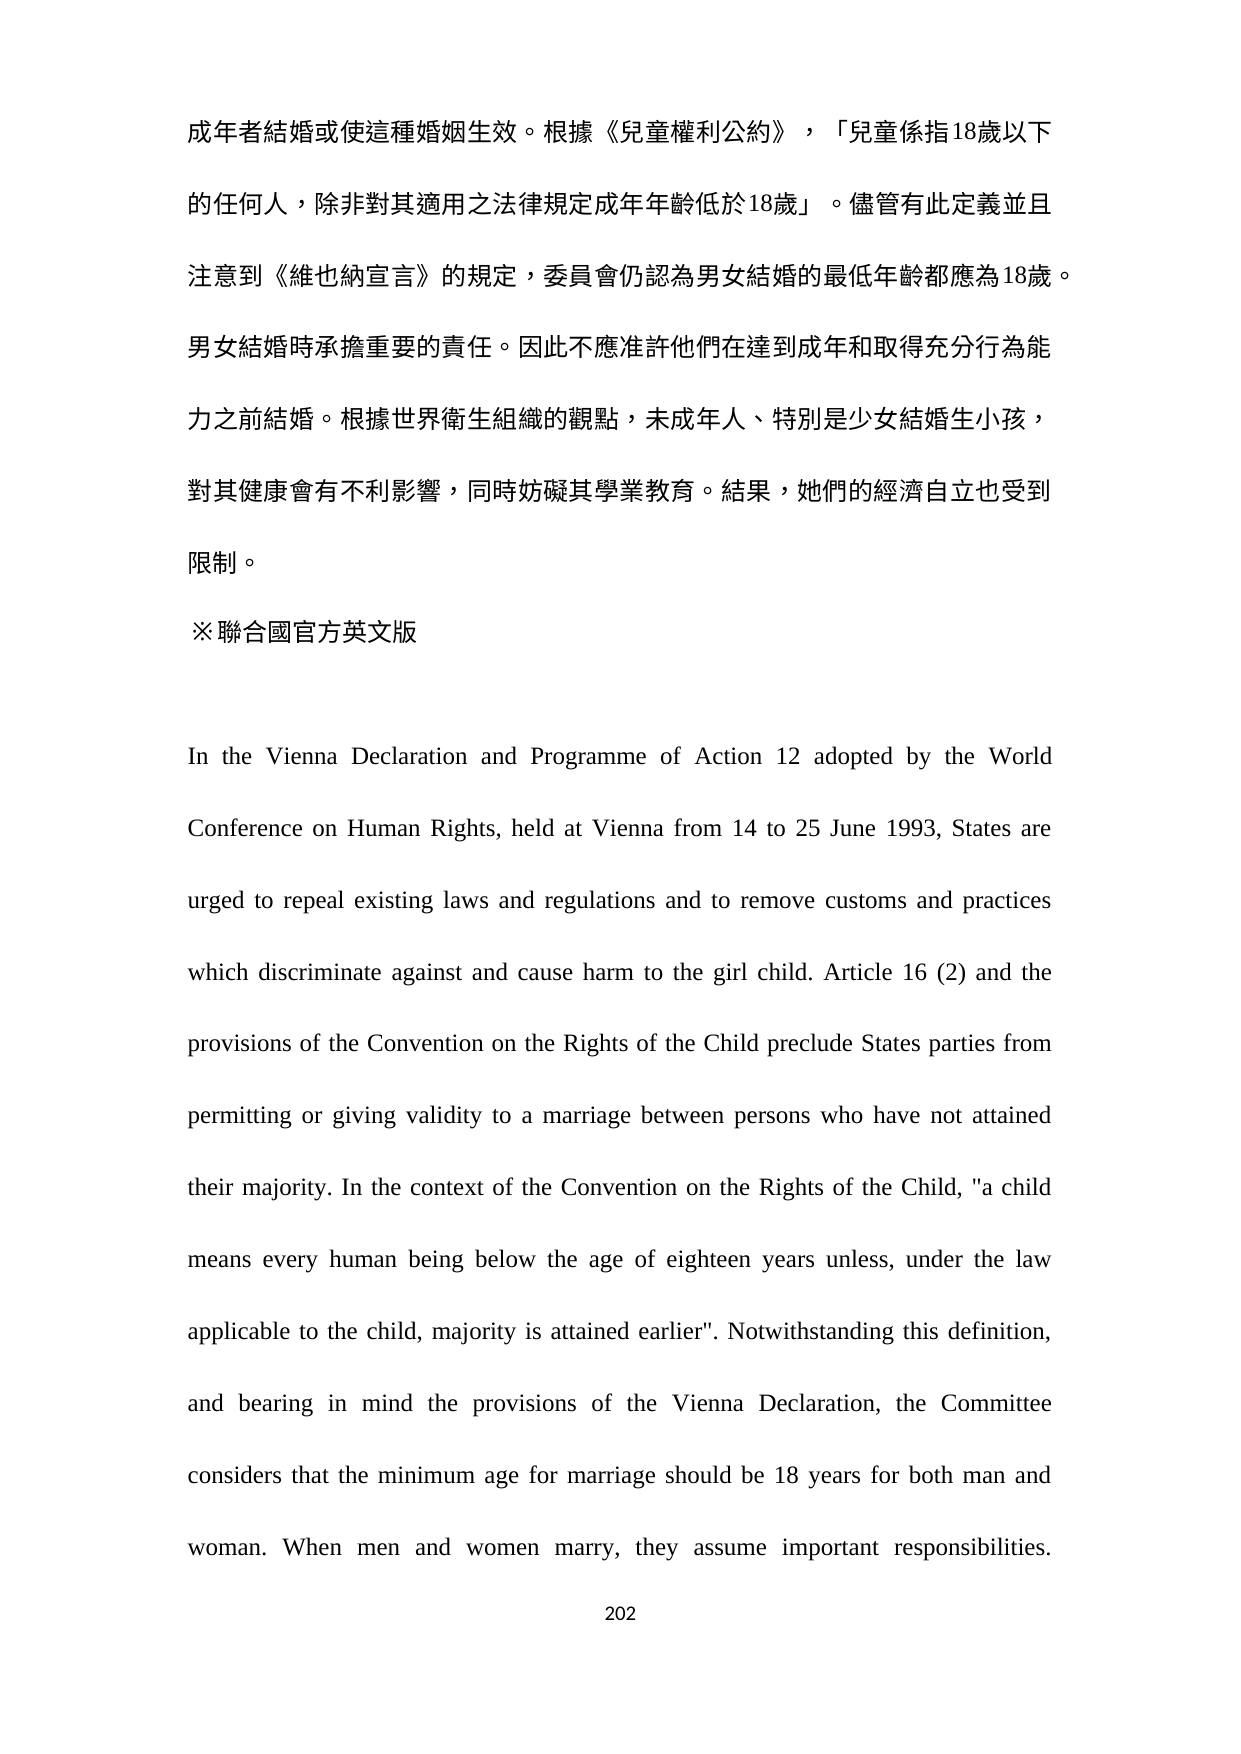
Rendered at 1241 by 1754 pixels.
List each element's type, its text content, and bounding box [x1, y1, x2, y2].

text 1993年6月14日至25日在維也納舉行的世界人權會議通過的《維也納宣言和行動綱領》敦促締約國廢止歧視女童和引起對女童的傷害的現行法律和條例並廢除這類習俗和慣例。第十六條第2款和《兒童權利公約》均規定防止締約國允許未成年者結婚或使這種婚姻生效。根據《兒童權利公約》，「兒童係指18歲以下的任何人，除非對其適用之法律規定成年年齡低於18歲」。儘管有此定義並且注意到《維也納宣言》的規定，委員會仍認為男女結婚的最低年齡都應為18歲。男女結婚時承擔重要的責任。因此不應准許他們在達到成年和取得充分行為能力之前結婚。根據世界衛生組織的觀點，未成年人、特別是少女結婚生小孩，對其健康會有不利影響，同時妨礙其學業教育。結果，她們的經濟自立也受到限制。 [187, 89, 1053, 582]
text In the Vienna Declaration and Programme of Action 12 adopted by the World Conference on Human Rights, held at Vienna from 14 to 25 June 1993, States are urged to repeal existing laws and regulations and to remove customs and practices which discriminate against and cause harm to the girl child. Article 16 (2) and the provisions of the Convention on the Rights of the Child preclude States parties from permitting or giving validity to a marriage between persons who have not attained their majority. In the context of the Convention on the Rights of the Child, "a child means every human being below the age of eighteen years unless, under the law applicable to the child, majority is attained earlier". Notwithstanding this definition, and bearing in mind the provisions of the Vienna Declaration, the Committee considers that the minimum age for marriage should be 18 years for both man and woman. When men and women marry, they assume important responsibilities. [187, 714, 1053, 1567]
text ※聯合國官方英文版 [187, 589, 1053, 651]
